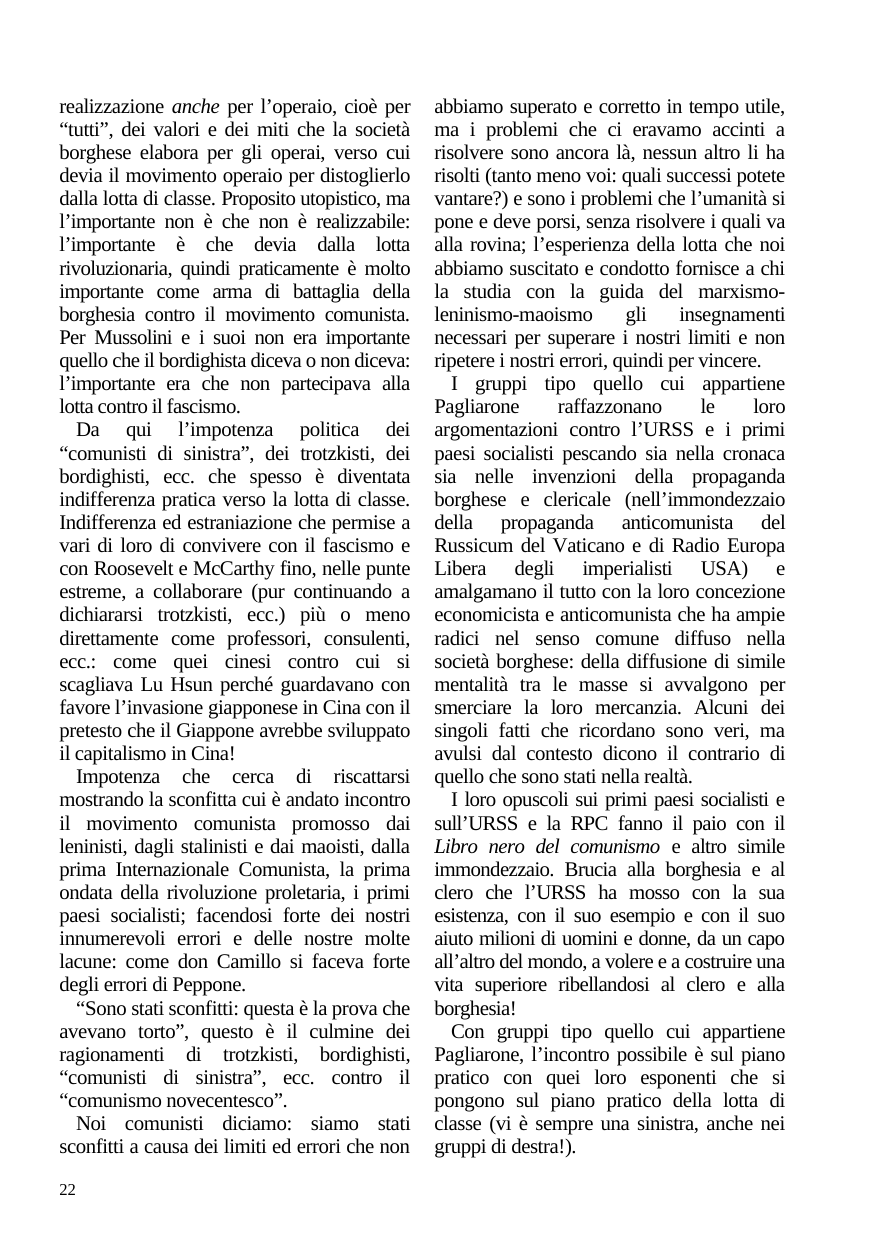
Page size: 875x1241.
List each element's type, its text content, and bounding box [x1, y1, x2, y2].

text “Sono stati sconfitti: questa è la prova che avevano torto”, questo è il culmine dei ragionamenti di trotzkisti, bordighisti, “comunisti di sinistra”, ecc. contro il “comunismo novecentesco”. [59, 996, 411, 1112]
text abbiamo superato e corretto in tempo utile, ma i problemi che ci eravamo accinti a risolvere sono ancora là, nessun altro li ha risolti (tanto meno voi: quali successi potete vantare?) e sono i problemi che l’umanità si pone e deve porsi, senza risolvere i quali va alla rovina; l’esperienza della lotta che noi abbiamo suscitato e condotto fornisce a chi la studia con la guida del marxismo-leninismo-maoismo gli insegnamenti necessari per superare i nostri limiti e non ripetere i nostri errori, quindi per vincere. [434, 94, 786, 372]
text Da qui l’impotenza politica dei “comunisti di sinistra”, dei trotzkisti, dei bordighisti, ecc. che spesso è diventata indifferenza pratica verso la lotta di classe. Indifferenza ed estraniazione che permise a vari di loro di convivere con il fascismo e con Roosevelt e McCarthy fino, nelle punte estreme, a collaborare (pur continuando a dichiararsi trotzkisti, ecc.) più o meno direttamente come professori, consulenti, ecc.: come quei cinesi contro cui si scagliava Lu Hsun perché guardavano con favore l’invasione giapponese in Cina con il pretesto che il Giappone avrebbe sviluppato il capitalismo in Cina! [59, 418, 411, 765]
text Noi comunisti diciamo: siamo stati sconfitti a causa dei limiti ed errori che non [59, 1112, 411, 1158]
text Con gruppi tipo quello cui appartiene Pagliarone, l’incontro possibile è sul piano pratico con quei loro esponenti che si pongono sul piano pratico della lotta di classe (vi è sempre una sinistra, anche nei gruppi di destra!). [434, 1019, 786, 1158]
text I gruppi tipo quello cui appartiene Pagliarone raffazzonano le loro argomentazioni contro l’URSS e i primi paesi socialisti pescando sia nella cronaca sia nelle invenzioni della propaganda borghese e clericale (nell’immondezzaio della propaganda anticomunista del Russicum del Vaticano e di Radio Europa Libera degli imperialisti USA) e amalgamano il tutto con la loro concezione economicista e anticomunista che ha ampie radici nel senso comune diffuso nella società borghese: della diffusione di simile mentalità tra le masse si avvalgono per smerciare la loro mercanzia. Alcuni dei singoli fatti che ricordano sono veri, ma avulsi dal contesto dicono il contrario di quello che sono stati nella realtà. [434, 372, 786, 788]
text realizzazione anche per l’operaio, cioè per “tutti”, dei valori e dei miti che la società borghese elabora per gli operai, verso cui devia il movimento operaio per distoglierlo dalla lotta di classe. Proposito utopistico, ma l’importante non è che non è realizzabile: l’importante è che devia dalla lotta rivoluzionaria, quindi praticamente è molto importante come arma di battaglia della borghesia contro il movimento comunista. Per Mussolini e i suoi non era importante quello che il bordighista diceva o non diceva: l’importante era che non partecipava alla lotta contro il fascismo. [59, 94, 411, 418]
text Impotenza che cerca di riscattarsi mostrando la sconfitta cui è andato incontro il movimento comunista promosso dai leninisti, dagli stalinisti e dai maoisti, dalla prima Internazionale Comunista, la prima ondata della rivoluzione proletaria, i primi paesi socialisti; facendosi forte dei nostri innumerevoli errori e delle nostre molte lacune: come don Camillo si faceva forte degli errori di Peppone. [59, 765, 411, 996]
text I loro opuscoli sui primi paesi socialisti e sull’URSS e la RPC fanno il paio con il Libro nero del comunismo e altro simile immondezzaio. Brucia alla borghesia e al clero che l’URSS ha mosso con la sua esistenza, con il suo esempio e con il suo aiuto milioni di uomini e donne, da un capo all’altro del mondo, a volere e a costruire una vita superiore ribellandosi al clero e alla borghesia! [434, 788, 786, 1019]
